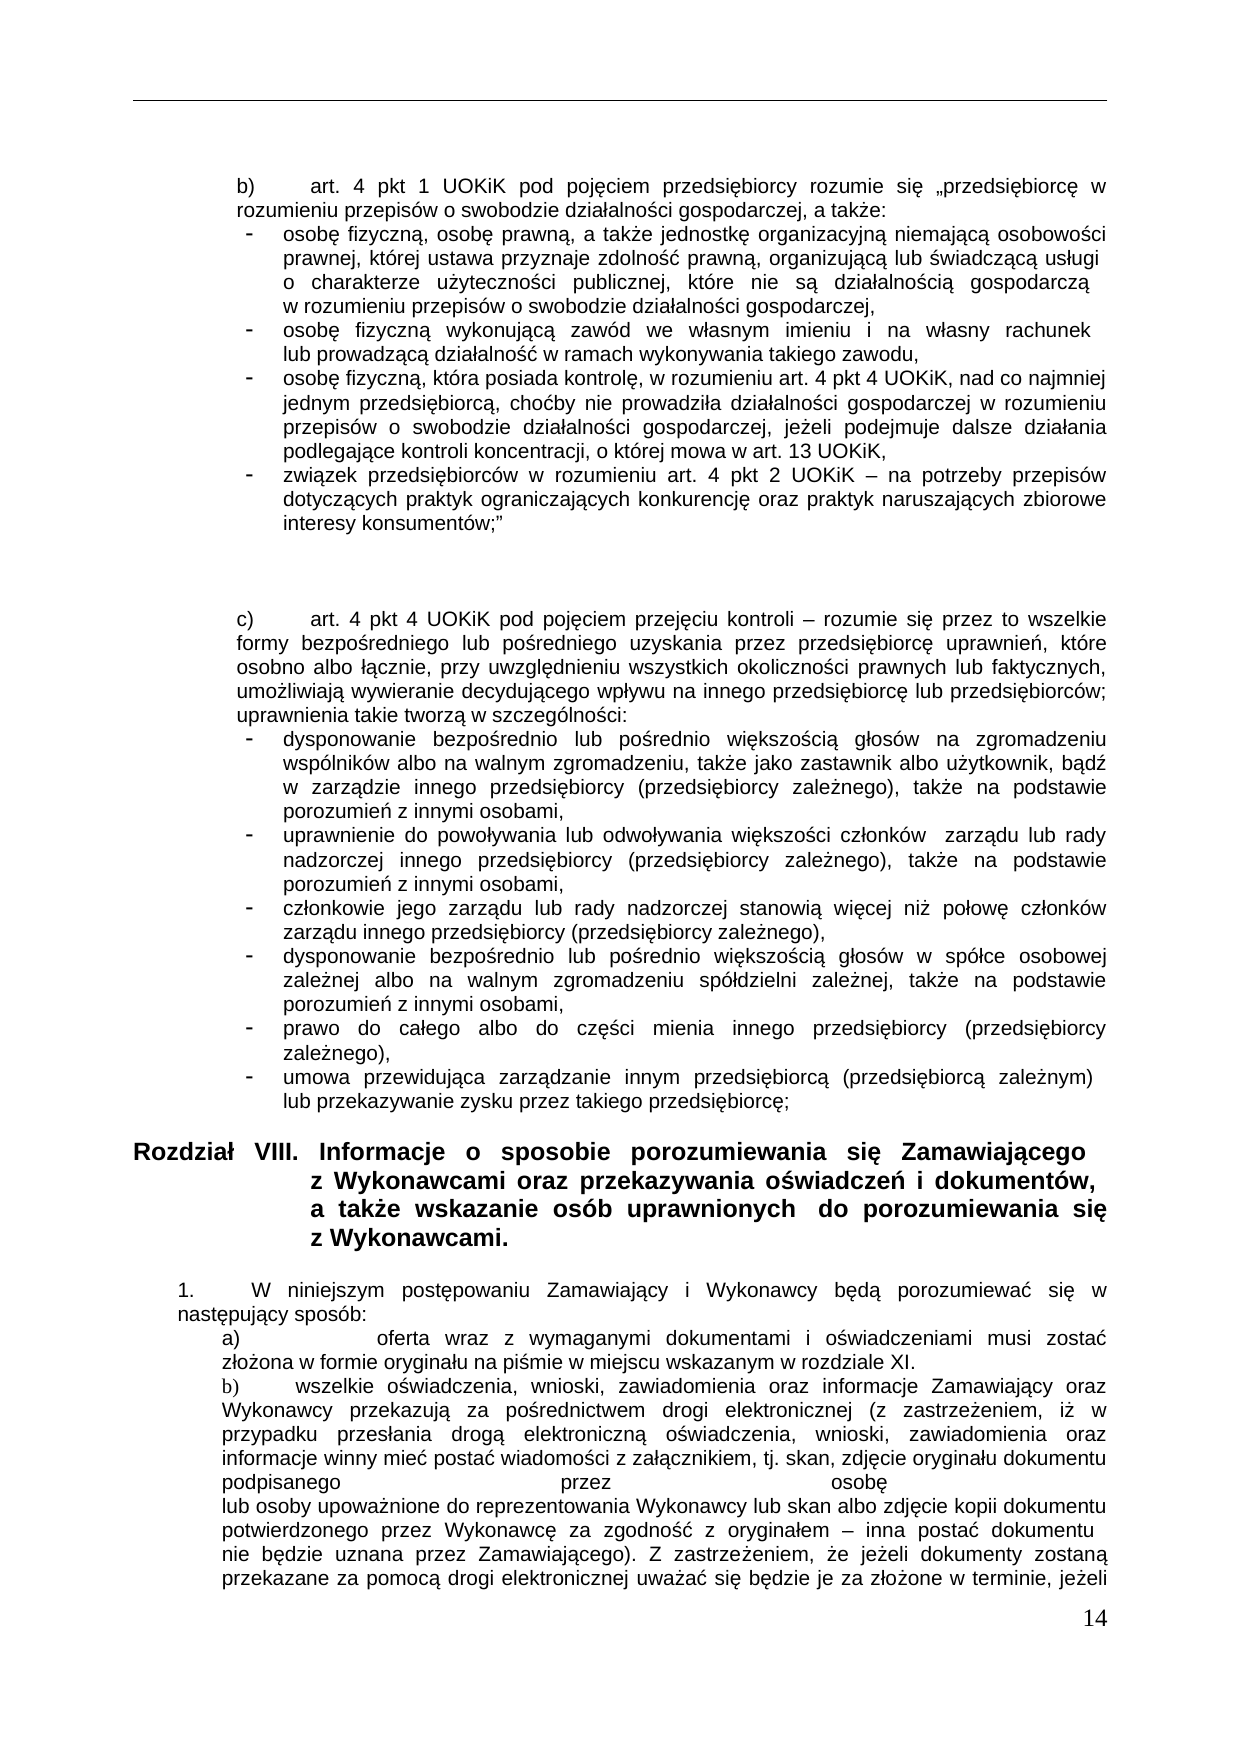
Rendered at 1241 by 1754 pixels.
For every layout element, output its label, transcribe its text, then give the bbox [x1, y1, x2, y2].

list prawo do całego albo do części mienia innego przedsiębiorcy (przedsiębiorcy zależnego), [245, 1016, 1107, 1064]
list osobę fizyczną, która posiada kontrolę, w rozumieniu art. 4 pkt 4 UOKiK, nad co najmniej jednym przedsiębiorcą, choćby nie prowadziła działalności gospodarczej w rozumieniu przepisów o swobodzie działalności gospodarczej, jeżeli podejmuje dalsze działania podlegające kontroli koncentracji, o której mowa w art. 13 UOKiK, [245, 366, 1107, 462]
list uprawnienie do powoływania lub odwoływania większości członków zarządu lub rady nadzorczej innego przedsiębiorcy (przedsiębiorcy zależnego), także na podstawie porozumień z innymi osobami, [245, 823, 1107, 895]
list osobę fizyczną, osobę prawną, a także jednostkę organizacyjną niemającą osobowości prawnej, której ustawa przyznaje zdolność prawną, organizującą lub świadczącą usługi o charakterze użyteczności publicznej, które nie są działalnością gospodarczą w rozumieniu przepisów o swobodzie działalności gospodarczej, [245, 221, 1107, 318]
list członkowie jego zarządu lub rady nadzorczej stanowią więcej niż połowę członków zarządu innego przedsiębiorcy (przedsiębiorcy zależnego), [245, 895, 1107, 944]
list osobę fizyczną wykonującą zawód we własnym imieniu i na własny rachunek lub prowadzącą działalność w ramach wykonywania takiego zawodu, [245, 318, 1107, 366]
list związek przedsiębiorców w rozumieniu art. 4 pkt 2 UOKiK – na potrzeby przepisów dotyczących praktyk ograniczających konkurencję oraz praktyk naruszających zbiorowe interesy konsumentów;” [245, 462, 1107, 535]
list art. 4 pkt 1 UOKiK pod pojęciem przedsiębiorcy rozumie się „przedsiębiorcę w rozumieniu przepisów o swobodzie działalności gospodarczej, a także: [236, 173, 1107, 221]
list art. 4 pkt 4 UOKiK pod pojęciem przejęciu kontroli – rozumie się przez to wszelkie formy bezpośredniego lub pośredniego uzyskania przez przedsiębiorcę uprawnień, które osobno albo łącznie, przy uwzględnieniu wszystkich okoliczności prawnych lub faktycznych, umożliwiają wywieranie decydującego wpływu na innego przedsiębiorcę lub przedsiębiorców; uprawnienia takie tworzą w szczególności: [236, 607, 1107, 727]
list umowa przewidująca zarządzanie innym przedsiębiorcą (przedsiębiorcą zależnym) lub przekazywanie zysku przez takiego przedsiębiorcę; [245, 1064, 1107, 1113]
list wszelkie oświadczenia, wnioski, zawiadomienia oraz informacje Zamawiający oraz Wykonawcy przekazują za pośrednictwem drogi elektronicznej (z zastrzeżeniem, iż w przypadku przesłania drogą elektroniczną oświadczenia, wnioski, zawiadomienia oraz informacje winny mieć postać wiadomości z załącznikiem, tj. skan, zdjęcie oryginału dokumentu podpisanego przez osobę lub osoby upoważnione do reprezentowania Wykonawcy lub skan albo zdjęcie kopii dokumentu potwierdzonego przez Wykonawcę za zgodność z oryginałem – inna postać dokumentu nie będzie uznana przez Zamawiającego). Z zastrzeżeniem, że jeżeli dokumenty zostaną przekazane za pomocą drogi elektronicznej uważać się będzie je za złożone w terminie, jeżeli [222, 1374, 1107, 1590]
text Rozdział VIII. Informacje o sposobie porozumiewania się Zamawiającego z Wykonawcami oraz przekazywania oświadczeń i dokumentów, a także wskazanie osób uprawnionych do porozumiewania się z Wykonawcami. [133, 1137, 1107, 1252]
list W niniejszym postępowaniu Zamawiający i Wykonawcy będą porozumiewać się w następujący sposób: [177, 1278, 1107, 1326]
list dysponowanie bezpośrednio lub pośrednio większością głosów na zgromadzeniu wspólników albo na walnym zgromadzeniu, także jako zastawnik albo użytkownik, bądź w zarządzie innego przedsiębiorcy (przedsiębiorcy zależnego), także na podstawie porozumień z innymi osobami, [245, 727, 1107, 823]
list oferta wraz z wymaganymi dokumentami i oświadczeniami musi zostać złożona w formie oryginału na piśmie w miejscu wskazanym w rozdziale XI. [222, 1326, 1107, 1374]
list dysponowanie bezpośrednio lub pośrednio większością głosów w spółce osobowej zależnej albo na walnym zgromadzeniu spółdzielni zależnej, także na podstawie porozumień z innymi osobami, [245, 944, 1107, 1016]
